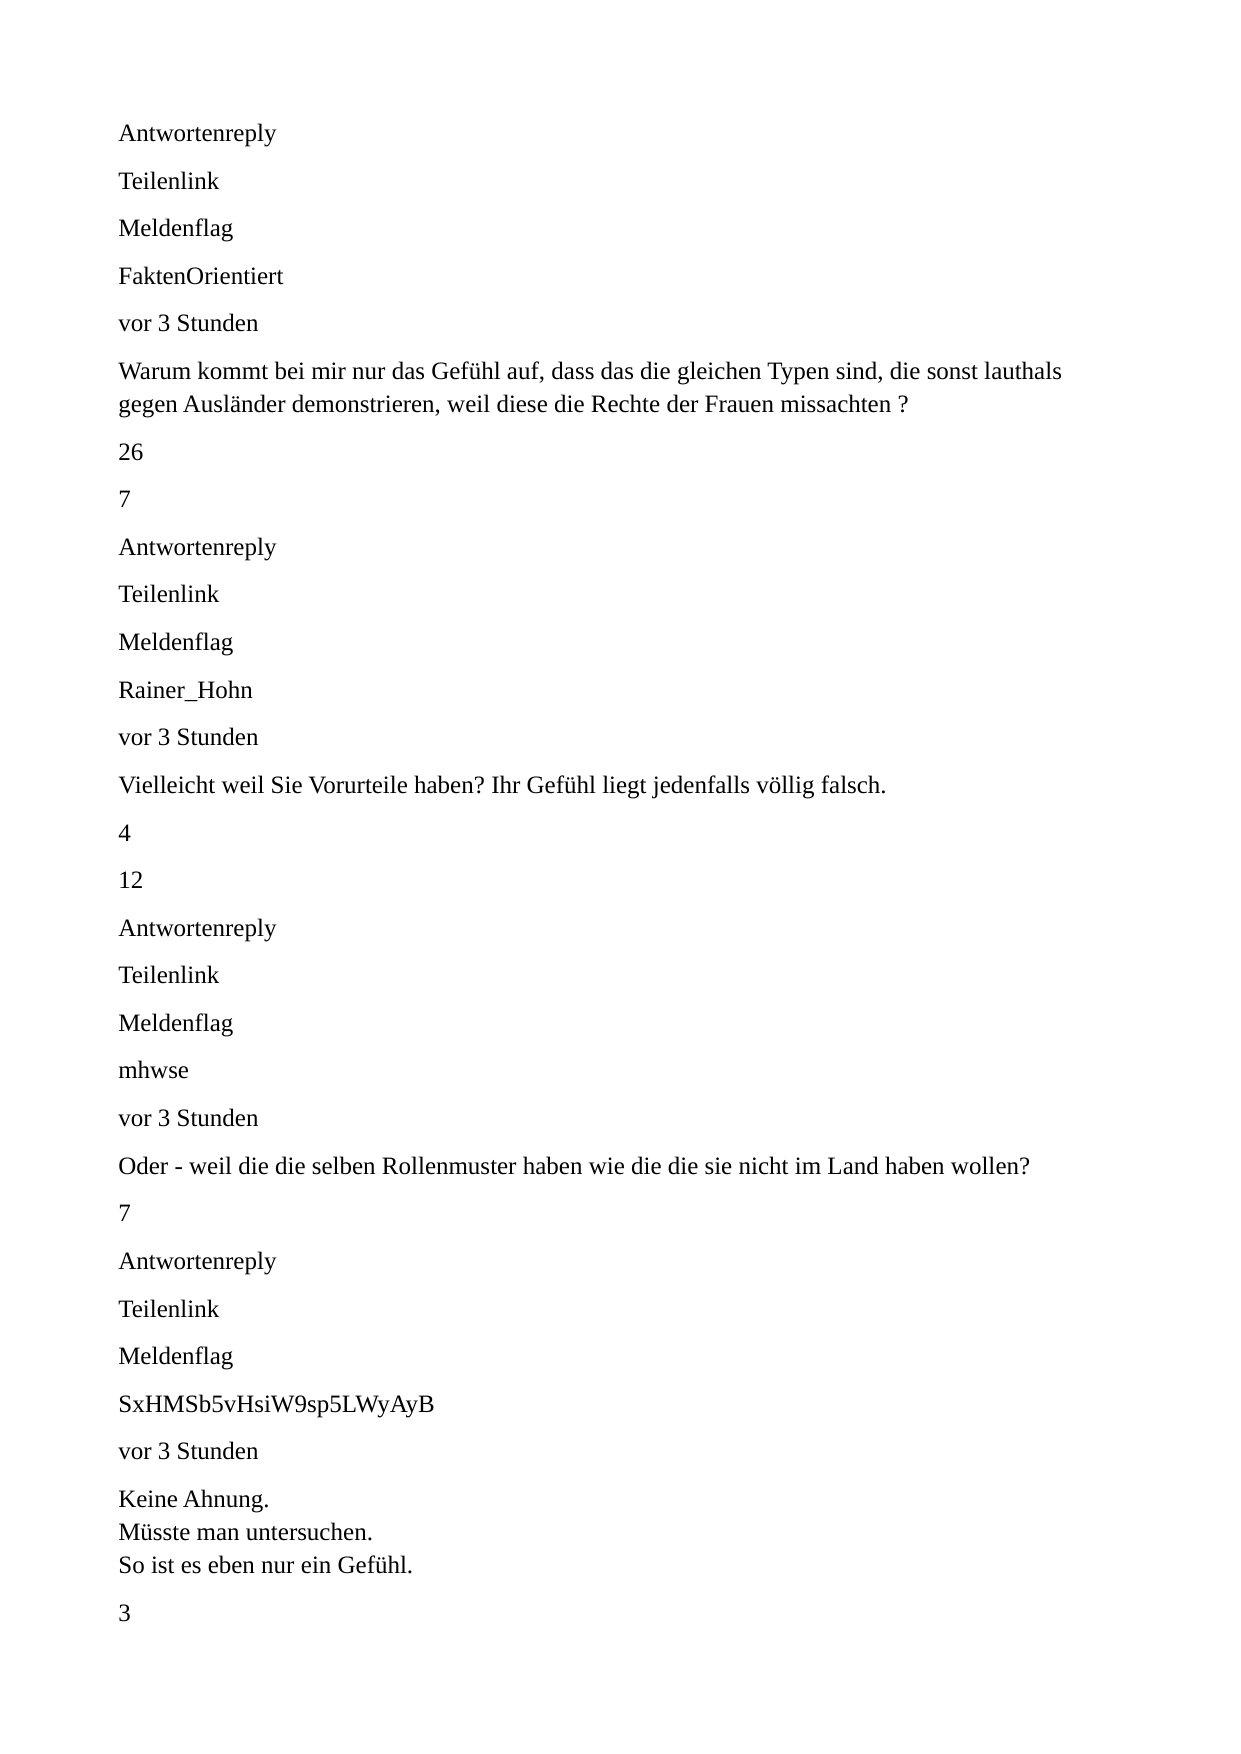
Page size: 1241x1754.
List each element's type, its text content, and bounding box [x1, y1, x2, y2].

text vor 3 Stunden [118, 1103, 1122, 1132]
text 26 [118, 437, 1122, 466]
text vor 3 Stunden [118, 722, 1122, 751]
text Teilenlink [118, 166, 1122, 194]
text Warum kommt bei mir nur das Gefühl auf, dass das die gleichen Typen sind, die sonst lauthals gegen Ausländer demonstrieren, weil diese die Rechte der Frauen missachten ? [118, 356, 1122, 418]
text Oder - weil die die selben Rollenmuster haben wie die die sie nicht im Land haben wollen? [118, 1151, 1122, 1179]
text Rainer_Hohn [118, 675, 1122, 703]
text Antwortenreply [118, 913, 1122, 942]
text Antwortenreply [118, 1246, 1122, 1275]
text Keine Ahnung. Müsste man untersuchen. So ist es eben nur ein Gefühl. [118, 1484, 1122, 1579]
text Teilenlink [118, 1294, 1122, 1322]
text Meldenflag [118, 1341, 1122, 1370]
text Meldenflag [118, 213, 1122, 242]
text Vielleicht weil Sie Vorurteile haben? Ihr Gefühl liegt jedenfalls völlig falsch. [118, 770, 1122, 799]
text 7 [118, 1198, 1122, 1227]
text 4 [118, 818, 1122, 846]
text SxHMSb5vHsiW9sp5LWyAyB [118, 1389, 1122, 1418]
text vor 3 Stunden [118, 308, 1122, 337]
text vor 3 Stunden [118, 1436, 1122, 1465]
text mhwse [118, 1056, 1122, 1084]
text Antwortenreply [118, 118, 1122, 147]
text 7 [118, 484, 1122, 513]
text FaktenOrientiert [118, 261, 1122, 290]
text Meldenflag [118, 627, 1122, 656]
text Teilenlink [118, 960, 1122, 989]
text Teilenlink [118, 579, 1122, 608]
text Meldenflag [118, 1008, 1122, 1037]
text 12 [118, 865, 1122, 894]
text Antwortenreply [118, 532, 1122, 561]
text 3 [118, 1598, 1122, 1626]
